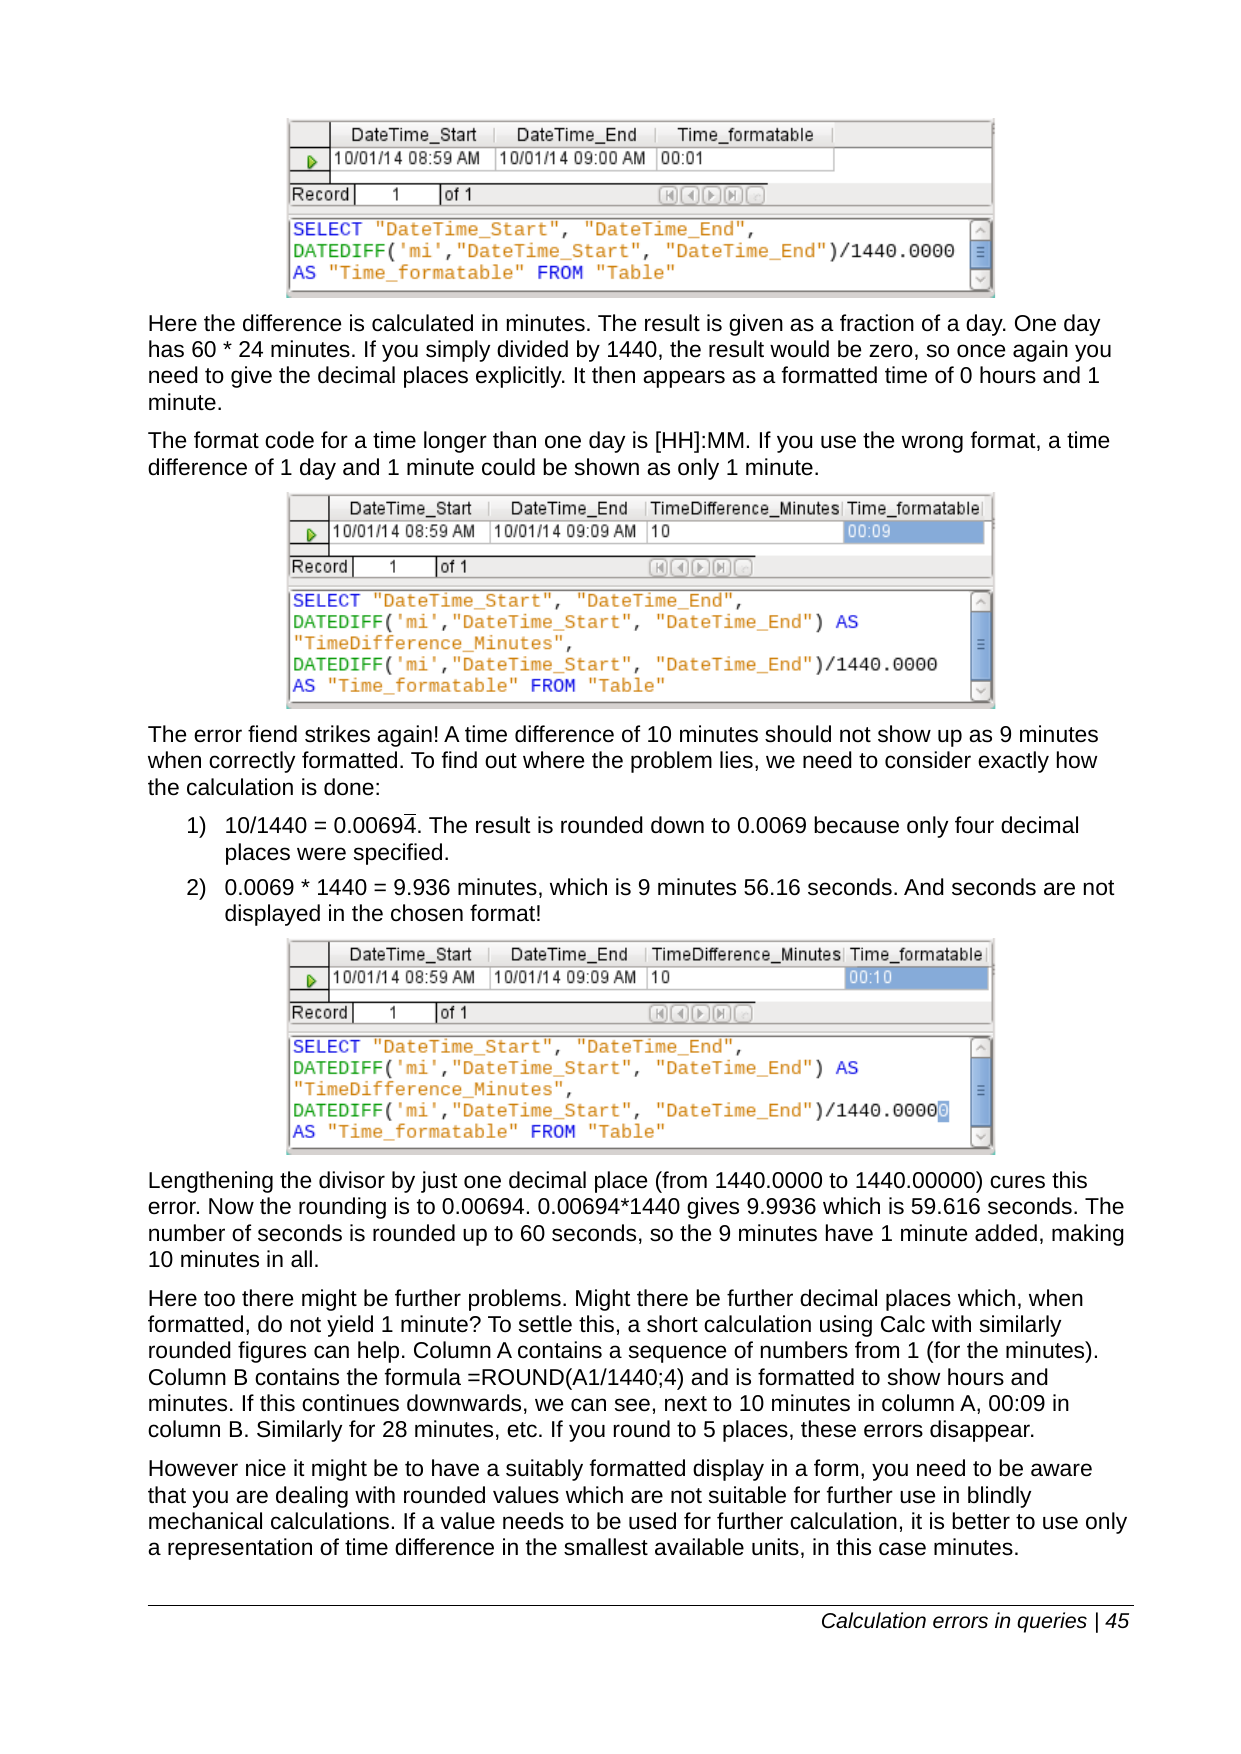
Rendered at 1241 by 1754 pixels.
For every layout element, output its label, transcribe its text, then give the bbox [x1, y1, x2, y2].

list 0.0069 * 1440 = 9.936 minutes, which is 9 minutes 56.16 seconds. And seconds are not displayed in the chosen format! [207, 874, 1134, 927]
list 10/1440 = 0.00694. The result is rounded down to 0.0069 because only four decimal places were specified. [207, 812, 1134, 865]
text However nice it might be to have a suitably formatted display in a form, you need to be aware that you are dealing with rounded values which are not suitable for further use in blindly mechanical calculations. If a value needs to be used for further calculation, it is better to use only a representation of time difference in the smallest available units, in this case minutes. [148, 1455, 1134, 1561]
text Lengthening the divisor by just one decimal place (from 1440.0000 to 1440.00000) cures this error. Now the rounding is to 0.00694. 0.00694*1440 gives 9.9936 which is 59.616 seconds. The number of seconds is rounded up to 60 seconds, so the 9 minutes have 1 minute added, making 10 minutes in all. [148, 1167, 1134, 1272]
picture [286, 492, 996, 709]
text Here the difference is calculated in minutes. The result is given as a fraction of a day. One day has 60 * 24 minutes. If you simply divided by 1440, the result would be zero, so once again you need to give the decimal places explicitly. It then appears as a formatted time of 0 hours and 1 minute. [148, 309, 1134, 415]
picture [286, 938, 996, 1155]
text Here too there might be further problems. Might there be further decimal places which, when formatted, do not yield 1 minute? To settle this, a short calculation using Calc with similarly rounded figures can help. Column A contains a sequence of numbers from 1 (for the minutes). Column B contains the formula =ROUND(A1/1440;4) and is formatted to show hours and minutes. If this continues downwards, we can see, next to 10 minutes in column A, 00:09 in column B. Similarly for 28 minutes, etc. If you round to 5 places, these errors disappear. [148, 1285, 1134, 1443]
picture [286, 118, 996, 298]
text The error fiend strikes again! A time difference of 10 minutes should not show up as 9 minutes when correctly formatted. To find out where the problem lies, we need to consider exactly how the calculation is done: [148, 721, 1134, 800]
text The format code for a time longer than one day is [HH]:MM. If you use the wrong format, a time difference of 1 day and 1 minute could be shown as only 1 minute. [148, 427, 1134, 480]
